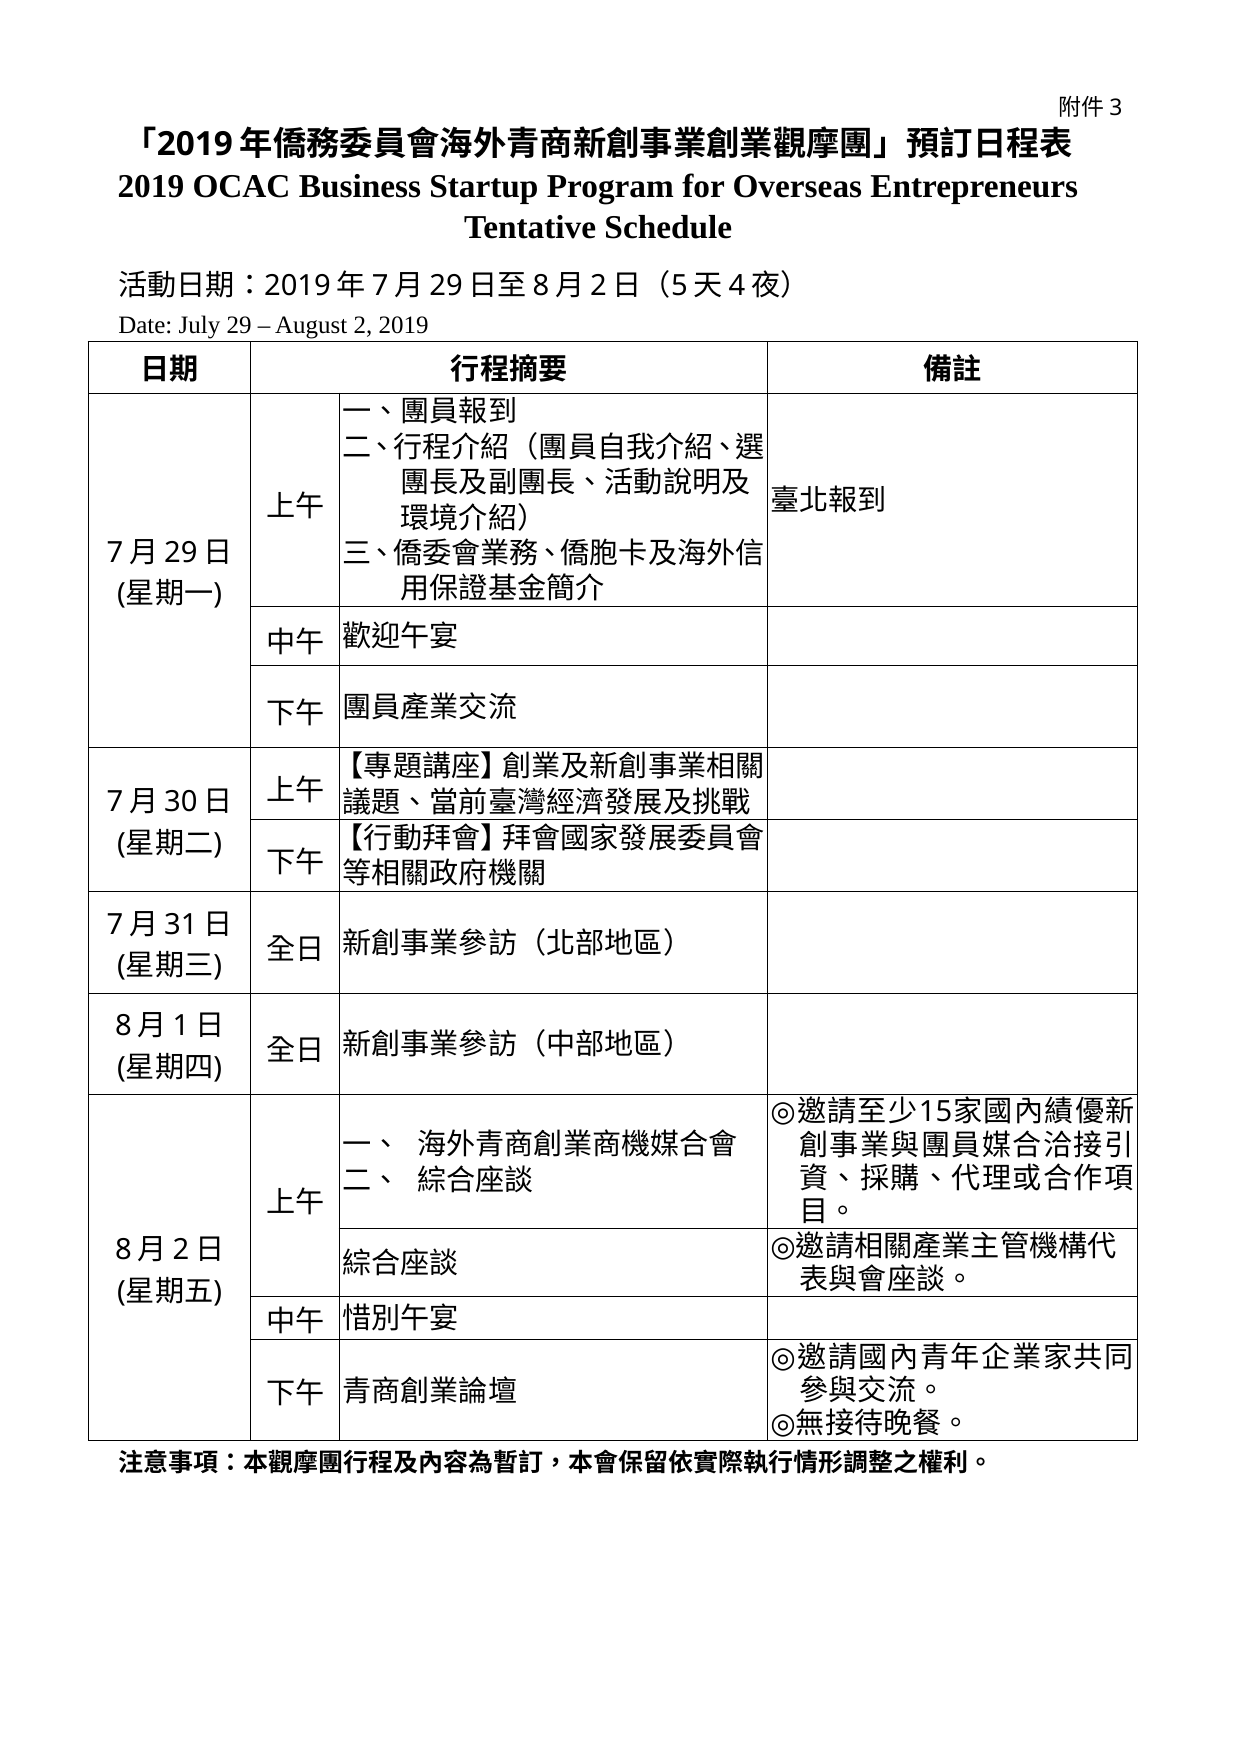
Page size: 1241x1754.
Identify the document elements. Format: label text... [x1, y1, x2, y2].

table_cell [768, 666, 1137, 747]
table_cell 團員產業交流 [340, 666, 767, 747]
table_cell 上午 [251, 748, 339, 819]
text 注意事項：本觀摩團行程及內容為暫訂，本會保留依實際執行情形調整之權利。 [118, 1441, 1122, 1479]
table_cell 綜合座談 [340, 1229, 767, 1296]
table_cell [768, 607, 1137, 665]
text 活動日期：2019年7月29日至8月2日（5天4夜） [118, 266, 1122, 303]
table_cell ◎邀請相關產業主管機構代表與會座談。 [768, 1229, 1137, 1296]
table_cell 7月31日 (星期三) [89, 892, 250, 993]
table_cell 8月2日 (星期五) [89, 1095, 250, 1440]
table_cell 【專題講座】創業及新創事業相關議題、當前臺灣經濟發展及挑戰 [340, 748, 767, 819]
table_cell ◎邀請國內青年企業家共同參與交流。 ◎無接待晚餐。 [768, 1340, 1137, 1440]
table_cell 海外青商創業商機媒合會 綜合座談 [340, 1095, 767, 1228]
table_header 日期 [89, 342, 250, 392]
table_cell 7月29日 (星期一) [89, 394, 250, 747]
table_cell [768, 892, 1137, 993]
table_cell 全日 [251, 892, 339, 993]
table_cell 全日 [251, 994, 339, 1094]
table_cell [768, 820, 1137, 891]
table_cell 青商創業論壇 [340, 1340, 767, 1440]
text Date: July 29 – August 2, 2019 [118, 303, 1122, 341]
table_cell 臺北報到 [768, 394, 1137, 606]
table_cell 7月30日 (星期二) [89, 748, 250, 891]
table_cell 上午 [251, 1095, 339, 1296]
table_cell 一、團員報到 二、行程介紹（團員自我介紹、選團長及副團長、活動說明及環境介紹） 三、僑委會業務、僑胞卡及海外信用保證基金簡介 [340, 394, 767, 606]
table_cell 中午 [251, 1297, 339, 1339]
table_cell 新創事業參訪（中部地區） [340, 994, 767, 1094]
table_cell 惜別午宴 [340, 1297, 767, 1339]
text 「2019年僑務委員會海外青商新創事業創業觀摩團」預訂日程表 [74, 122, 1122, 164]
table_cell 新創事業參訪（北部地區） [340, 892, 767, 993]
table_cell 下午 [251, 666, 339, 747]
table_cell [768, 748, 1137, 819]
table_header 行程摘要 [251, 342, 767, 392]
table_cell [768, 1297, 1137, 1339]
table_cell 歡迎午宴 [340, 607, 767, 665]
table_cell [768, 994, 1137, 1094]
text 2019 OCAC Business Startup Program for Overseas Entrepreneurs Tentative Schedule [74, 164, 1122, 247]
table_cell ◎邀請至少15家國內績優新創事業與團員媒合洽接引資、採購、代理或合作項目。 [768, 1095, 1137, 1228]
table_cell 【行動拜會】拜會國家發展委員會等相關政府機關 [340, 820, 767, 891]
table_cell 8月1日 (星期四) [89, 994, 250, 1094]
table_cell 中午 [251, 607, 339, 665]
table_cell 上午 [251, 394, 339, 606]
table_cell 下午 [251, 820, 339, 891]
table_cell 下午 [251, 1340, 339, 1440]
table_header 備註 [768, 342, 1137, 392]
